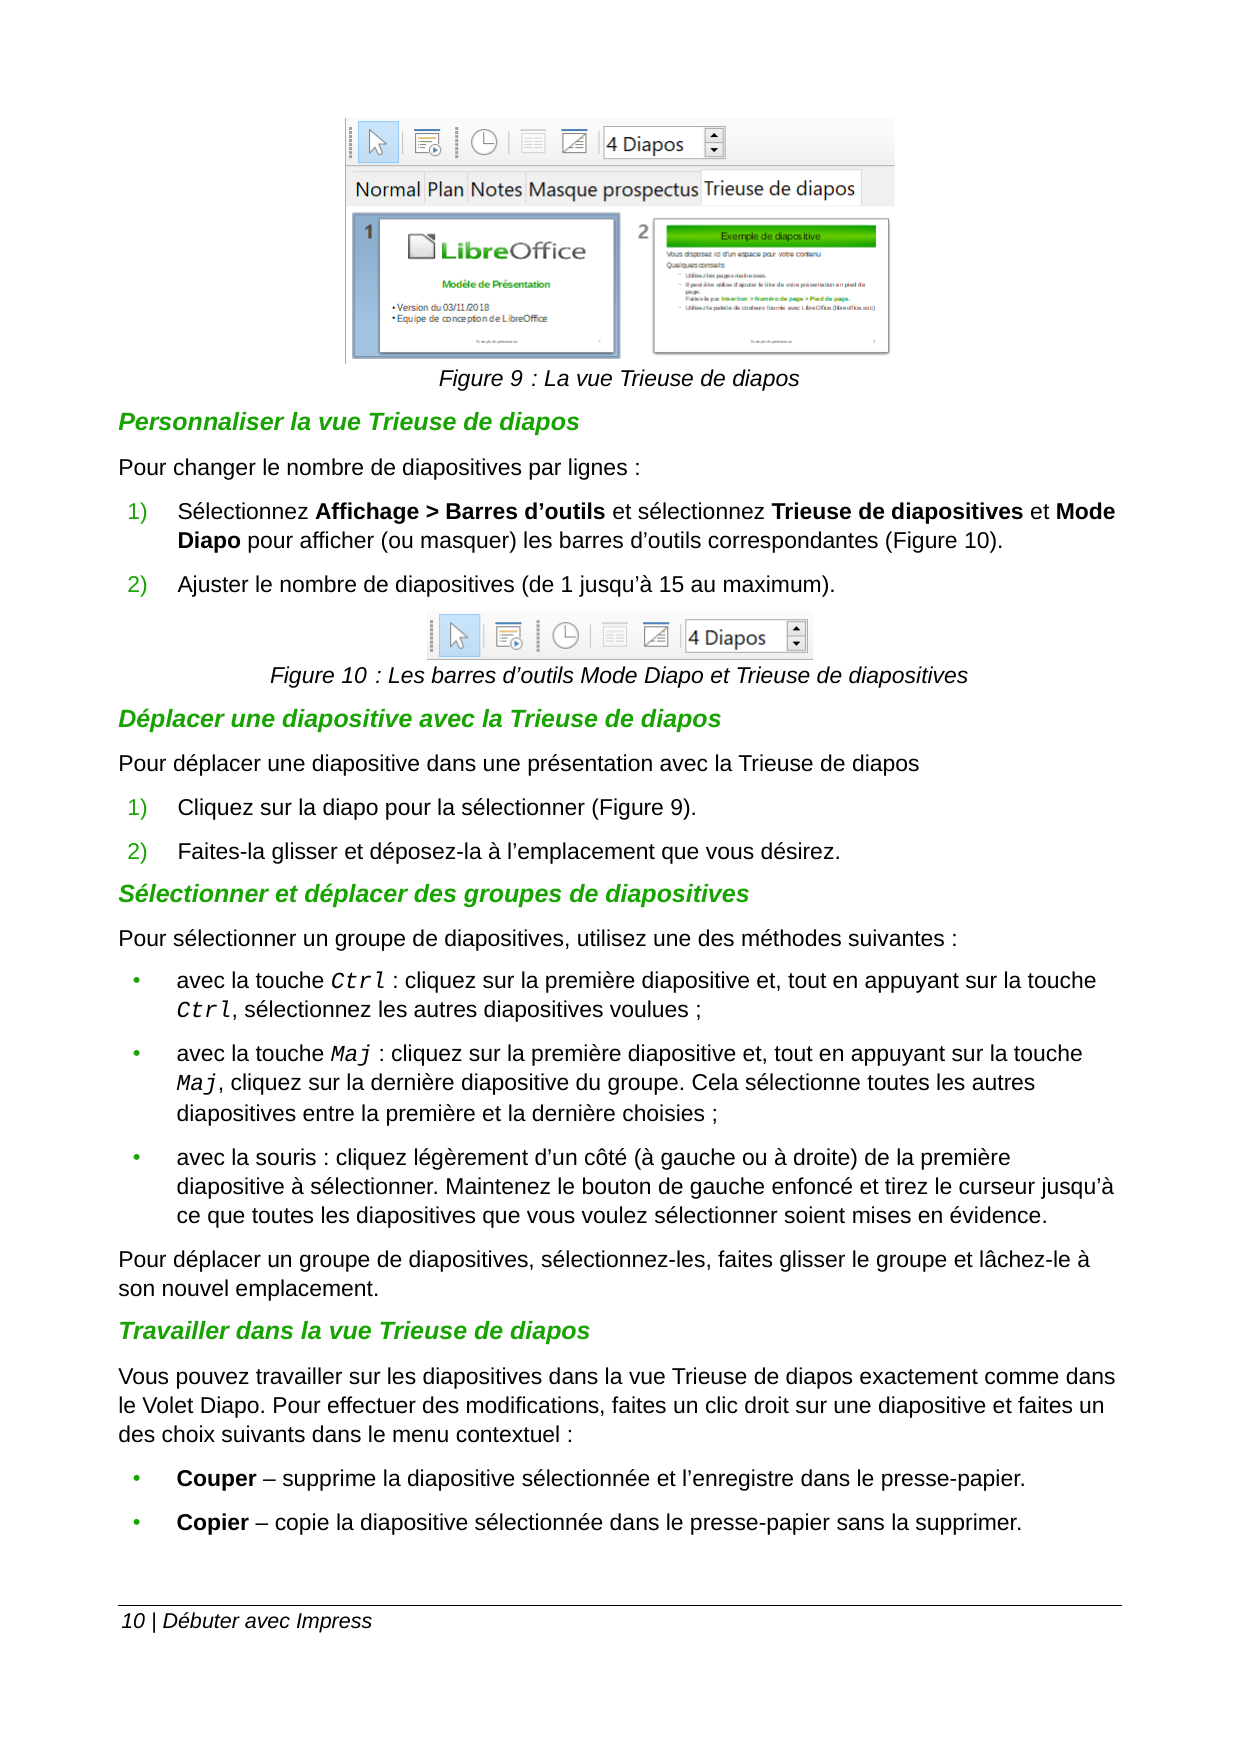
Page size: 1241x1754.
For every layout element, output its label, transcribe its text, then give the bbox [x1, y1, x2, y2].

subtitle Sélectionner et déplacer des groupes de diapositives [118, 879, 1122, 908]
text Pour déplacer un groupe de diapositives, sélectionnez-les, faites glisser le groupe et lâchez-le à son nouvel emplacement. [118, 1243, 1122, 1302]
picture [345, 118, 895, 364]
text Figure 10 : Les barres d’outils Mode Diapo et Trieuse de diapositives [118, 659, 1122, 689]
list Couper – supprime la diapositive sélectionnée et l’enregistre dans le presse-papier. [133, 1462, 1122, 1491]
list Ajuster le nombre de diapositives (de 1 jusqu’à 15 au maximum). [148, 568, 1122, 597]
text Pour changer le nombre de diapositives par lignes : [118, 451, 1122, 480]
list Sélectionnez Affichage > Barres d’outils et sélectionnez Trieuse de diapositives et Mode Diapo pour afficher (ou masquer) les barres d’outils correspondantes (Figure 10). [148, 495, 1122, 553]
list avec la souris : cliquez légèrement d’un côté (à gauche ou à droite) de la première diapositive à sélectionner. Maintenez le bouton de gauche enfoncé et tirez le curseur jusqu’à ce que toutes les diapositives que vous voulez sélectionner soient mises en évidence. [133, 1141, 1122, 1229]
list Cliquez sur la diapo pour la sélectionner (Figure 9). [148, 791, 1122, 820]
text Vous pouvez travailler sur les diapositives dans la vue Trieuse de diapos exactement comme dans le Volet Diapo. Pour effectuer des modifications, faites un clic droit sur une diapositive et faites un des choix suivants dans le menu contextuel : [118, 1360, 1122, 1447]
list avec la touche Maj : cliquez sur la première diapositive et, tout en appuyant sur la touche Maj, cliquez sur la dernière diapositive du groupe. Cela sélectionne toutes les autres diapositives entre la première et la dernière choisies ; [133, 1039, 1122, 1127]
list avec la touche Ctrl : cliquez sur la première diapositive et, tout en appuyant sur la touche Ctrl, sélectionnez les autres diapositives voulues ; [133, 966, 1122, 1024]
list Copier – copie la diapositive sélectionnée dans le presse-papier sans la supprimer. [133, 1506, 1122, 1535]
text Figure 9 : La vue Trieuse de diapos [118, 363, 1122, 393]
subtitle Personnaliser la vue Trieuse de diapos [118, 407, 1122, 437]
text Pour déplacer une diapositive dans une présentation avec la Trieuse de diapos [118, 747, 1122, 777]
picture [427, 611, 814, 660]
list Faites-la glisser et déposez-la à l’emplacement que vous désirez. [148, 835, 1122, 864]
subtitle Déplacer une diapositive avec la Trieuse de diapos [118, 704, 1122, 733]
subtitle Travailler dans la vue Trieuse de diapos [118, 1316, 1122, 1345]
text Pour sélectionner un groupe de diapositives, utilisez une des méthodes suivantes : [118, 922, 1122, 952]
